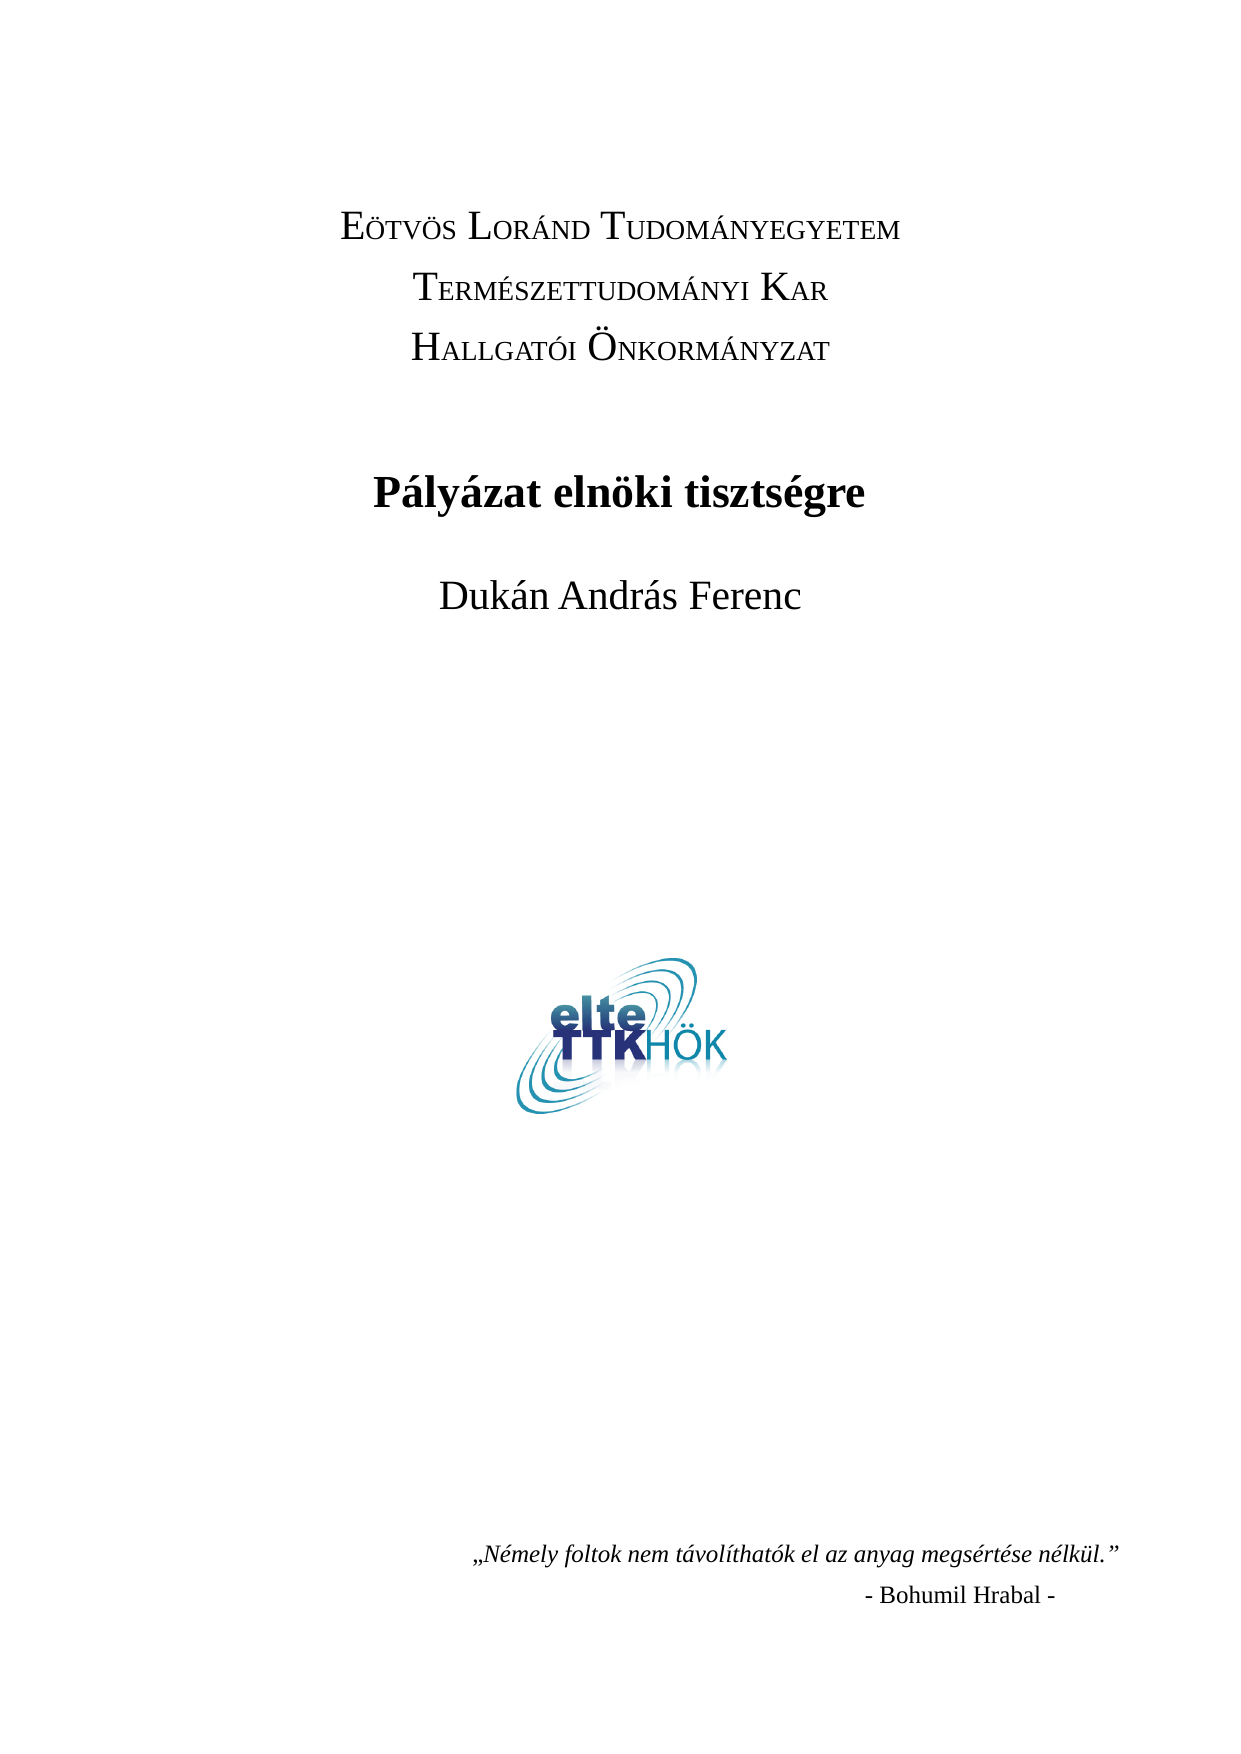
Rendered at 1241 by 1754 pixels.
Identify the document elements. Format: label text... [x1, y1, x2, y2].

text „Némely foltok nem távolíthatók el az anyag megsértése nélkül.” [118, 1539, 1122, 1567]
text Természettudományi Kar [118, 261, 1122, 309]
text Dukán András Ferenc [118, 571, 1122, 619]
text Eötvös Loránd Tudományegyetem [118, 201, 1122, 248]
picture [471, 920, 769, 1151]
text Hallgatói Önkormányzat [118, 321, 1122, 369]
text Pályázat elnöki tisztségre [118, 464, 1122, 517]
text - Bohumil Hrabal - [634, 1580, 1122, 1609]
